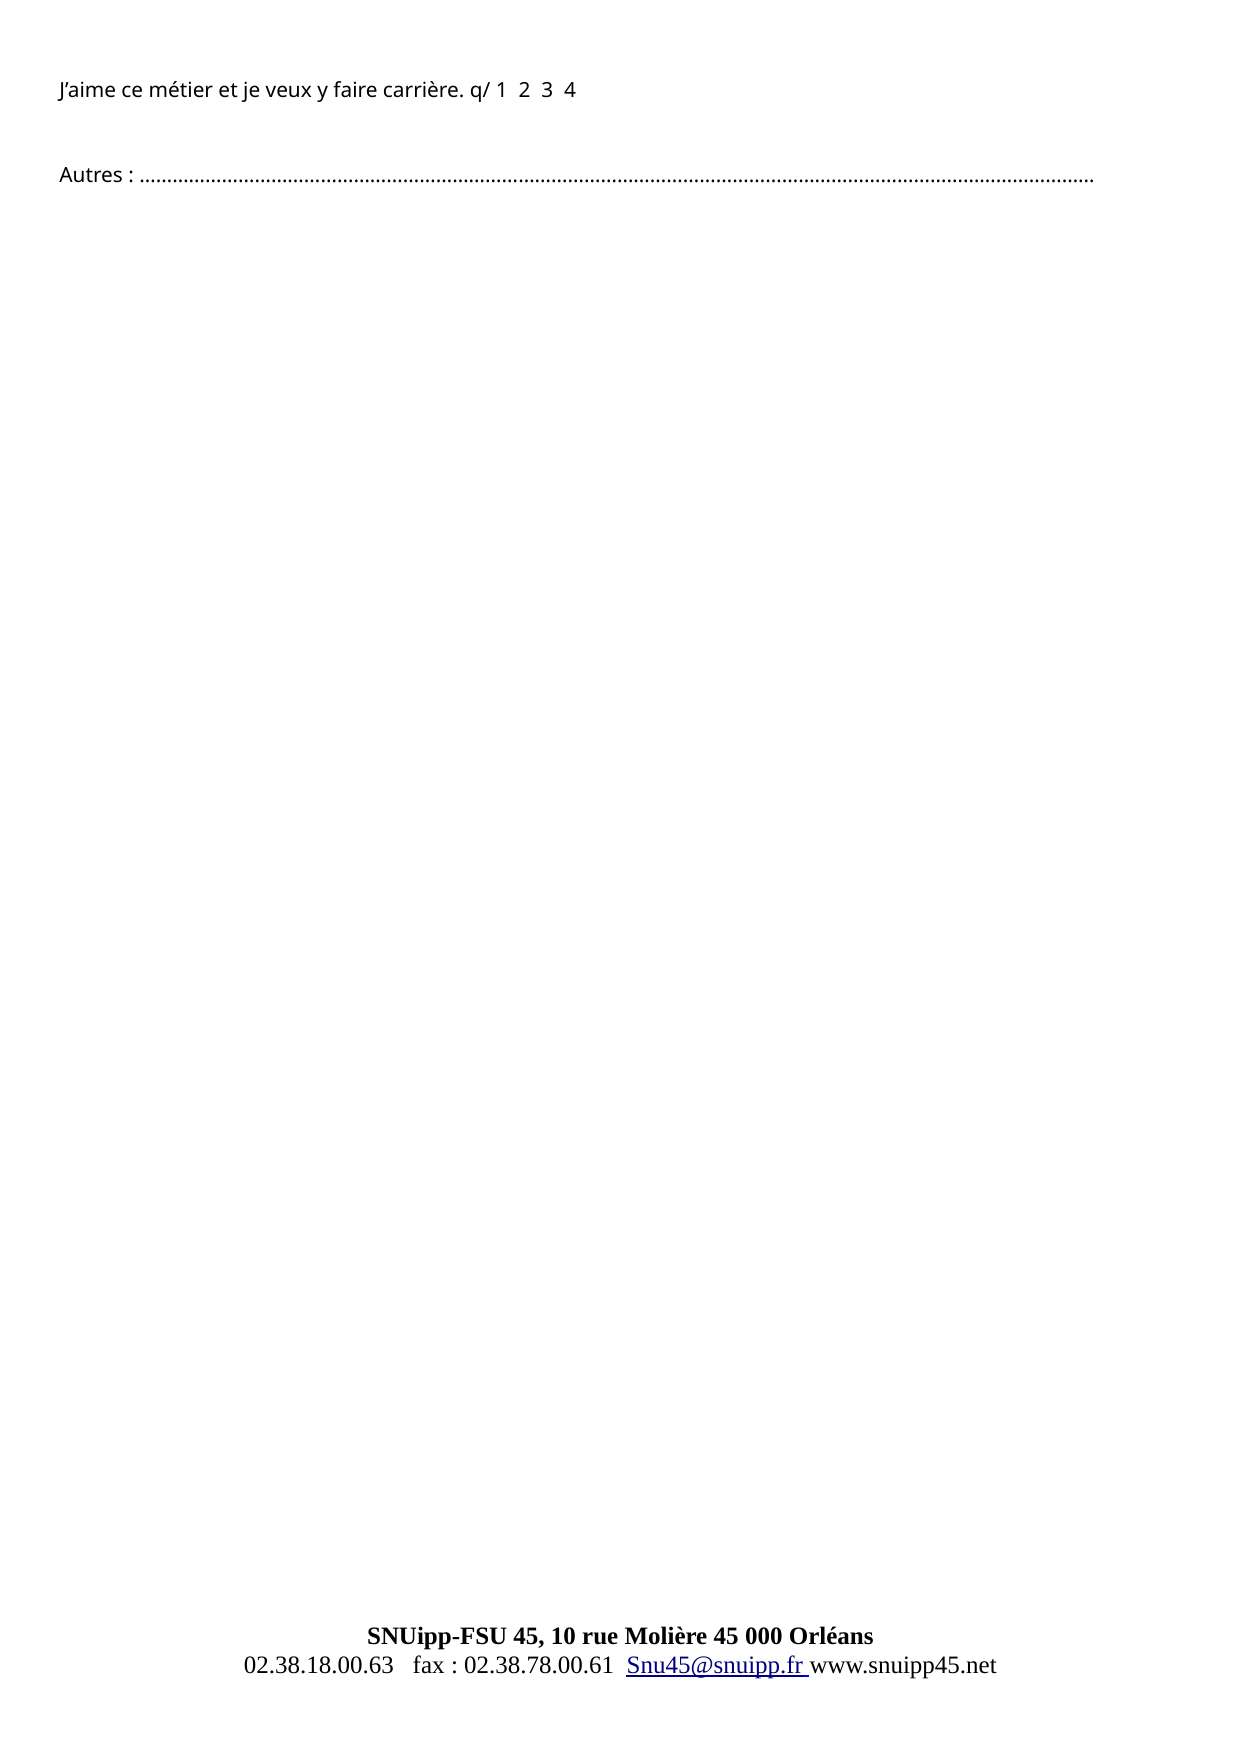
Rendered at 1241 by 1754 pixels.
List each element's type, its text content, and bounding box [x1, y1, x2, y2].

text J’aime ce métier et je veux y faire carrière. q/ 1 2 3 4 [59, 75, 1181, 103]
text Autres : ………………………………………………………………………………………………………………………………………………………… [59, 160, 1181, 189]
